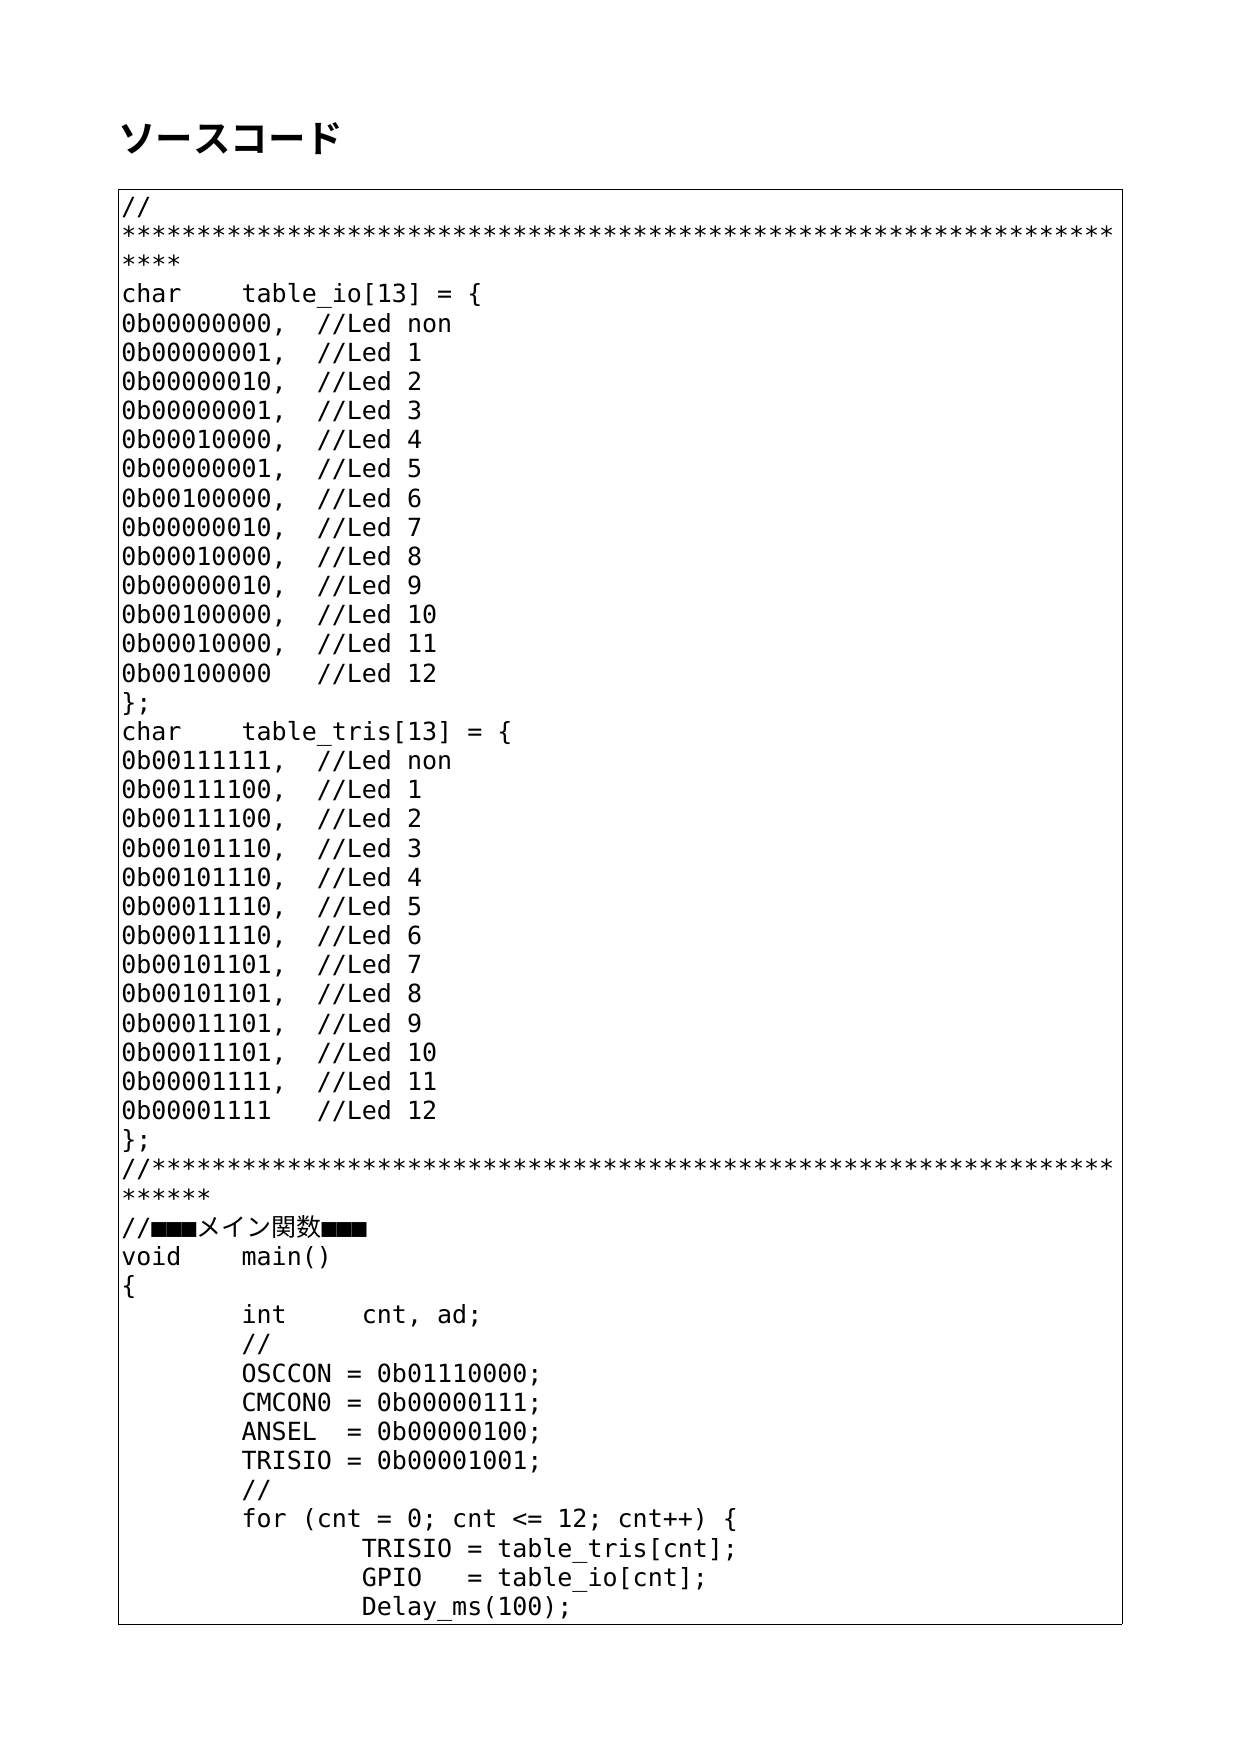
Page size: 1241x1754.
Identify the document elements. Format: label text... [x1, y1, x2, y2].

subtitle ソースコード [118, 118, 1122, 162]
table_header //********************************************************************** char table_io[13] = { 0b00000000, //Led non 0b00000001, //Led 1 0b00000010, //Led 2 0b00000001, //Led 3 0b00010000, //Led 4 0b00000001, //Led 5 0b00100000, //Led 6 0b00000010, //Led 7 0b00010000, //Led 8 0b00000010, //Led 9 0b00100000, //Led 10 0b00010000, //Led 11 0b00100000 //Led 12 }; char table_tris[13] = { 0b00111111, //Led non 0b00111100, //Led 1 0b00111100, //Led 2 0b00101110, //Led 3 0b00101110, //Led 4 0b00011110, //Led 5 0b00011110, //Led 6 0b00101101, //Led 7 0b00101101, //Led 8 0b00011101, //Led 9 0b00011101, //Led 10 0b00001111, //Led 11 0b00001111 //Led 12 }; //********************************************************************** //■■■メイン関数■■■ void main() { int cnt, ad; // OSCCON = 0b01110000; CMCON0 = 0b00000111; ANSEL = 0b00000100; TRISIO = 0b00001001; // for (cnt = 0; cnt <= 12; cnt++) { TRISIO = table_tris[cnt]; GPIO = table_io[cnt]; Delay_ms(100); [119, 190, 1122, 1624]
